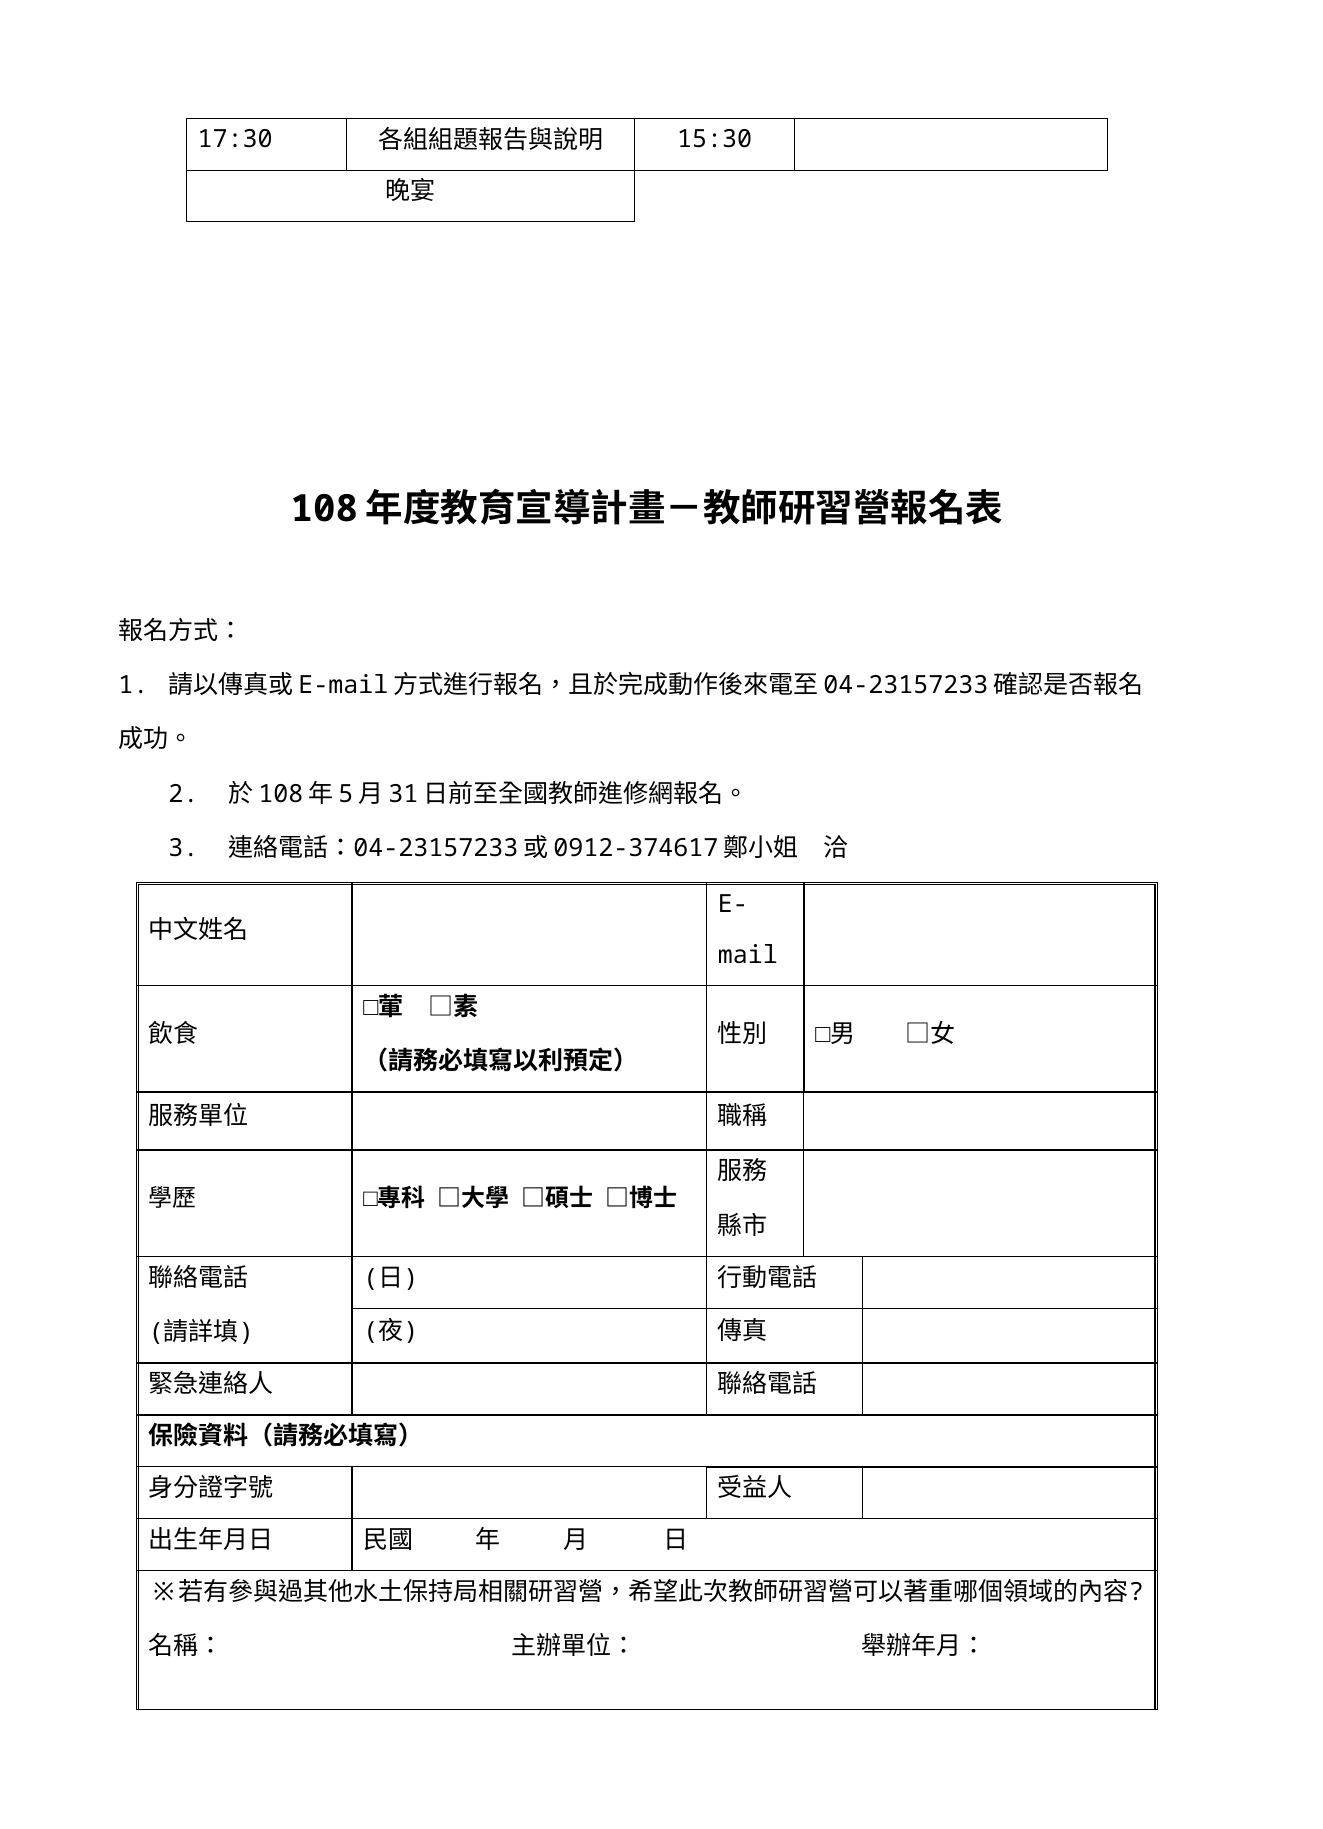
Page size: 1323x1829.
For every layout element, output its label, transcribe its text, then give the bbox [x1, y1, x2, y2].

table_cell [863, 1364, 1154, 1414]
text 3. 連絡電話：04-23157233或0912-374617鄭小姐 洽 [168, 828, 1175, 864]
table_cell 傳真 [707, 1309, 862, 1362]
table_cell 學歷 [139, 1151, 351, 1256]
table_cell (夜) [353, 1309, 706, 1362]
table_cell 性別 [707, 986, 803, 1091]
table_cell 行動電話 [707, 1257, 862, 1308]
table_cell □葷 □素 （請務必填寫以利預定） [353, 986, 706, 1091]
table_cell [794, 171, 1107, 221]
table_cell [804, 1151, 1154, 1256]
table_cell [804, 1093, 1154, 1149]
table_cell 緊急連絡人 [139, 1364, 351, 1414]
table_cell [795, 119, 1107, 170]
table_cell (日) [353, 1257, 706, 1308]
table_cell [353, 1467, 706, 1518]
table_cell 聯絡電話 [707, 1364, 862, 1414]
table_header [805, 885, 1154, 984]
table_cell 17:30 [187, 119, 346, 170]
table_cell 民國 年 月 日 [353, 1519, 1154, 1570]
table_cell 飲食 [139, 986, 351, 1091]
table_cell 服務 縣市 [707, 1151, 803, 1256]
table_header E-mail [707, 885, 803, 984]
table_cell 保險資料（請務必填寫） [139, 1416, 1154, 1466]
table_cell ※若有參與過其他水土保持局相關研習營，希望此次教師研習營可以著重哪個領域的內容? 名稱： 主辦單位： 舉辦年月： [139, 1571, 1154, 1709]
table_cell 出生年月日 [139, 1519, 351, 1570]
table_cell [353, 1364, 706, 1414]
table_cell 晚宴 [187, 171, 634, 221]
table_header 中文姓名 [139, 885, 351, 984]
table_cell [635, 171, 794, 221]
table_cell [863, 1257, 1154, 1308]
list 請以傳真或E-mail方式進行報名，且於完成動作後來電至04-23157233確認是否報名 成功。 [118, 664, 1175, 755]
table_cell 受益人 [707, 1468, 862, 1518]
table_cell [863, 1468, 1154, 1518]
text 108年度教育宣導計畫－教師研習營報名表 [118, 477, 1175, 532]
text 2. 於108年5月31日前至全國教師進修網報名。 [168, 773, 1175, 809]
table_cell 聯絡電話 (請詳填) [139, 1257, 351, 1362]
table_header [353, 885, 706, 984]
table_cell □男 □女 [805, 986, 1154, 1091]
table_cell 職稱 [707, 1093, 803, 1149]
text 報名方式： [118, 610, 1175, 646]
table_cell 服務單位 [139, 1093, 351, 1149]
table_cell 各組組題報告與說明 [347, 119, 634, 170]
table_cell [353, 1093, 706, 1149]
table_cell [863, 1309, 1154, 1362]
table_cell 15:30 [635, 119, 794, 170]
table_cell □專科 □大學 □碩士 □博士 [353, 1151, 706, 1256]
table_cell 身分證字號 [139, 1467, 351, 1518]
